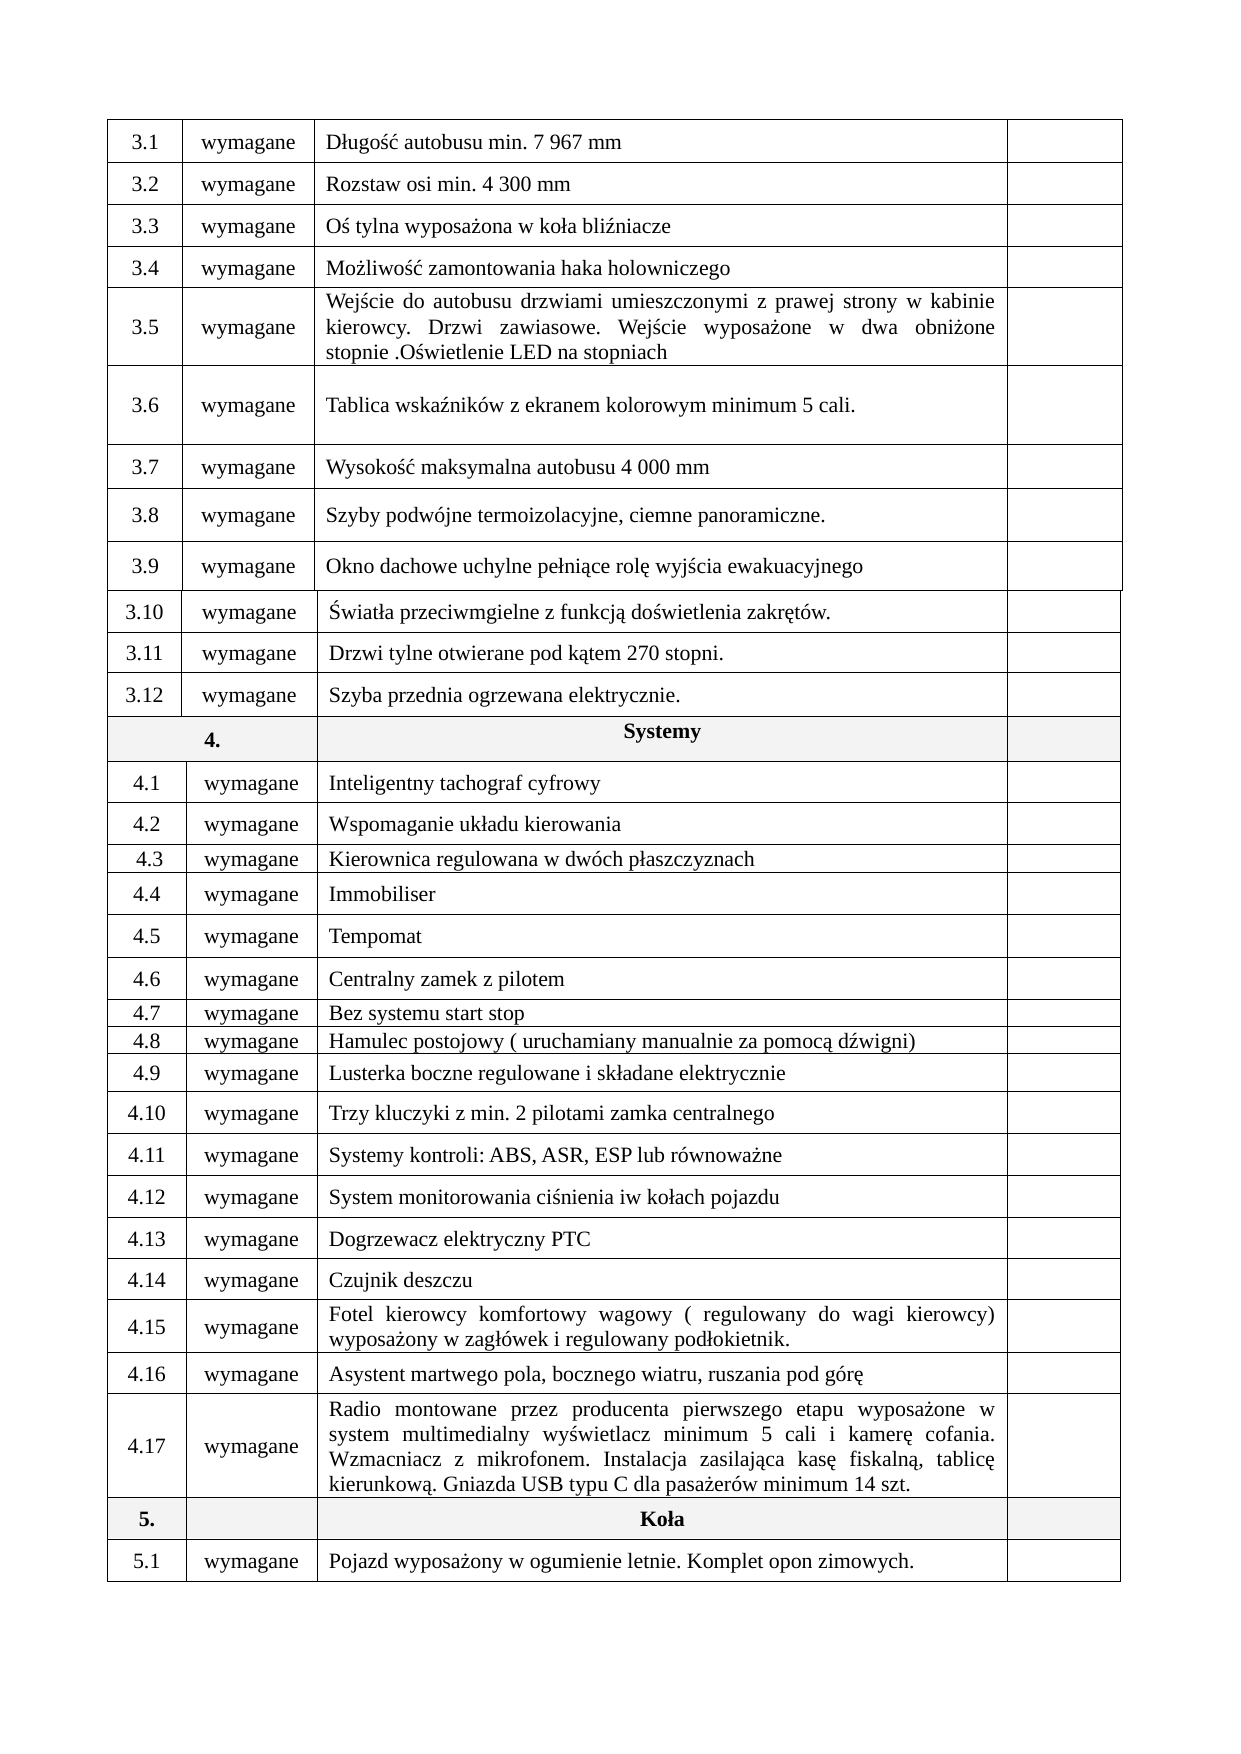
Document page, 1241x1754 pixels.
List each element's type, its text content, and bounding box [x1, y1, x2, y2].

table_cell [1008, 1540, 1120, 1581]
table_cell Wejście do autobusu drzwiami umieszczonymi z prawej strony w kabinie kierowcy. Drzwi zawiasowe. Wejście wyposażone w dwa obniżone stopnie .Oświetlenie LED na stopniach [315, 288, 1007, 364]
table_cell wymagane [187, 1092, 317, 1133]
table_cell wymagane [187, 1353, 317, 1393]
table_cell [1008, 542, 1122, 590]
table_cell Kierownica regulowana w dwóch płaszczyznach [318, 845, 1007, 871]
table_cell 4. [108, 717, 317, 761]
table_header Światła przeciwmgielne z funkcją doświetlenia zakrętów. [318, 591, 1007, 632]
table_cell [1008, 845, 1120, 871]
table_cell 5. [108, 1498, 186, 1538]
table_cell wymagane [183, 120, 314, 162]
table_cell wymagane [187, 1540, 317, 1581]
table_cell wymagane [183, 542, 314, 590]
table_cell 4.7 [108, 1000, 186, 1026]
table_cell Rozstaw osi min. 4 300 mm [315, 163, 1007, 204]
table_cell 4.14 [108, 1259, 186, 1299]
table_cell 4.2 [108, 803, 186, 844]
table_cell wymagane [183, 205, 314, 246]
table_cell Tempomat [318, 915, 1007, 957]
table_cell 3.6 [108, 366, 182, 444]
table_cell Systemy [318, 717, 1007, 761]
table_cell Możliwość zamontowania haka holowniczego [315, 247, 1007, 287]
table_cell Szyba przednia ogrzewana elektrycznie. [318, 673, 1007, 716]
table_cell 4.5 [108, 915, 186, 957]
table_cell [1008, 247, 1122, 287]
table_cell 4.15 [108, 1300, 186, 1352]
table_cell 3.12 [108, 673, 181, 716]
table_cell wymagane [187, 1027, 317, 1053]
table_cell Czujnik deszczu [318, 1259, 1007, 1299]
table_cell [1008, 1134, 1120, 1175]
table_cell [1008, 1000, 1120, 1026]
table_cell [1008, 633, 1120, 672]
table_cell [1008, 1054, 1120, 1091]
table_cell wymagane [183, 445, 314, 488]
table_cell 4.10 [108, 1092, 186, 1133]
table_cell Radio montowane przez producenta pierwszego etapu wyposażone w system multimedialny wyświetlacz minimum 5 cali i kamerę cofania. Wzmacniacz z mikrofonem. Instalacja zasilająca kasę fiskalną, tablicę kierunkową. Gniazda USB typu C dla pasażerów minimum 14 szt. [318, 1394, 1007, 1497]
table_cell wymagane [187, 873, 317, 914]
table_cell [1008, 717, 1120, 761]
table_header 3.10 [108, 591, 181, 632]
table_cell Tablica wskaźników z ekranem kolorowym minimum 5 cali. [315, 366, 1007, 444]
table_cell [1008, 1176, 1120, 1217]
table_cell wymagane [187, 1134, 317, 1175]
table_cell [1008, 1300, 1120, 1352]
table_cell wymagane [183, 163, 314, 204]
table_cell Inteligentny tachograf cyfrowy [318, 762, 1007, 802]
table_cell wymagane [187, 1000, 317, 1026]
table_cell [1008, 445, 1122, 488]
table_cell [1008, 803, 1120, 844]
table_cell wymagane [187, 958, 317, 998]
table_cell wymagane [187, 845, 317, 871]
table_cell 3.9 [108, 542, 182, 590]
table_cell System monitorowania ciśnienia iw kołach pojazdu [318, 1176, 1007, 1217]
table_cell [1008, 1498, 1120, 1538]
table_cell 3.3 [108, 205, 182, 246]
table_cell 4.4 [108, 873, 186, 914]
table_cell 4.12 [108, 1176, 186, 1217]
table_cell Pojazd wyposażony w ogumienie letnie. Komplet opon zimowych. [318, 1540, 1007, 1581]
table_cell Dogrzewacz elektryczny PTC [318, 1218, 1007, 1258]
table_cell wymagane [187, 1300, 317, 1352]
table_cell 3.4 [108, 247, 182, 287]
table_cell [1008, 163, 1122, 204]
table_cell Hamulec postojowy ( uruchamiany manualnie za pomocą dźwigni) [318, 1027, 1007, 1053]
table_cell [1008, 673, 1120, 716]
table_cell 5.1 [108, 1540, 186, 1581]
table_cell 4.1 [108, 762, 186, 802]
table_cell 4.3 [108, 845, 186, 871]
table_cell Wspomaganie układu kierowania [318, 803, 1007, 844]
table_cell wymagane [187, 803, 317, 844]
table_cell [1008, 1027, 1120, 1053]
table_cell Okno dachowe uchylne pełniące rolę wyjścia ewakuacyjnego [315, 542, 1007, 590]
table_cell 3.11 [108, 633, 181, 672]
table_cell 3.1 [108, 120, 182, 162]
table_cell wymagane [183, 288, 314, 364]
table_cell Długość autobusu min. 7 967 mm [315, 120, 1007, 162]
table_cell 4.11 [108, 1134, 186, 1175]
table_cell Trzy kluczyki z min. 2 pilotami zamka centralnego [318, 1092, 1007, 1133]
table_cell 4.6 [108, 958, 186, 998]
table_cell wymagane [187, 1259, 317, 1299]
table_cell wymagane [187, 1218, 317, 1258]
table_cell 3.2 [108, 163, 182, 204]
table_cell Koła [318, 1498, 1007, 1538]
table_cell wymagane [187, 762, 317, 802]
table_cell [1008, 762, 1120, 802]
table_cell wymagane [183, 247, 314, 287]
table_cell Immobiliser [318, 873, 1007, 914]
table_cell [1008, 1259, 1120, 1299]
table_cell 4.16 [108, 1353, 186, 1393]
table_cell wymagane [187, 1394, 317, 1497]
table_header [1008, 591, 1120, 632]
table_cell [1008, 288, 1122, 364]
table_cell Drzwi tylne otwierane pod kątem 270 stopni. [318, 633, 1007, 672]
table_cell [1008, 366, 1122, 444]
table_cell wymagane [187, 915, 317, 957]
table_cell [1008, 1394, 1120, 1497]
table_cell 4.13 [108, 1218, 186, 1258]
table_cell Wysokość maksymalna autobusu 4 000 mm [315, 445, 1007, 488]
table_cell 3.5 [108, 288, 182, 364]
table_cell [187, 1498, 317, 1538]
table_cell 4.9 [108, 1054, 186, 1091]
table_cell [1008, 1218, 1120, 1258]
table_cell Bez systemu start stop [318, 1000, 1007, 1026]
table_cell wymagane [182, 673, 317, 716]
table_cell [1008, 205, 1122, 246]
table_cell Centralny zamek z pilotem [318, 958, 1007, 998]
table_cell 4.17 [108, 1394, 186, 1497]
table_cell 3.7 [108, 445, 182, 488]
table_cell wymagane [187, 1176, 317, 1217]
table_cell [1008, 958, 1120, 998]
table_cell [1008, 1353, 1120, 1393]
table_cell wymagane [182, 633, 317, 672]
table_cell Lusterka boczne regulowane i składane elektrycznie [318, 1054, 1007, 1091]
table_cell Asystent martwego pola, bocznego wiatru, ruszania pod górę [318, 1353, 1007, 1393]
table_cell wymagane [183, 489, 314, 541]
table_cell [1008, 873, 1120, 914]
table_cell [1008, 1092, 1120, 1133]
table_cell 3.8 [108, 489, 182, 541]
table_cell [1008, 915, 1120, 957]
table_cell [1008, 120, 1122, 162]
table_cell Fotel kierowcy komfortowy wagowy ( regulowany do wagi kierowcy) wyposażony w zagłówek i regulowany podłokietnik. [318, 1300, 1007, 1352]
table_cell [1008, 489, 1122, 541]
table_cell Oś tylna wyposażona w koła bliźniacze [315, 205, 1007, 246]
table_cell wymagane [183, 366, 314, 444]
table_cell 4.8 [108, 1027, 186, 1053]
table_cell Szyby podwójne termoizolacyjne, ciemne panoramiczne. [315, 489, 1007, 541]
table_cell wymagane [187, 1054, 317, 1091]
table_header wymagane [182, 591, 317, 632]
table_cell Systemy kontroli: ABS, ASR, ESP lub równoważne [318, 1134, 1007, 1175]
